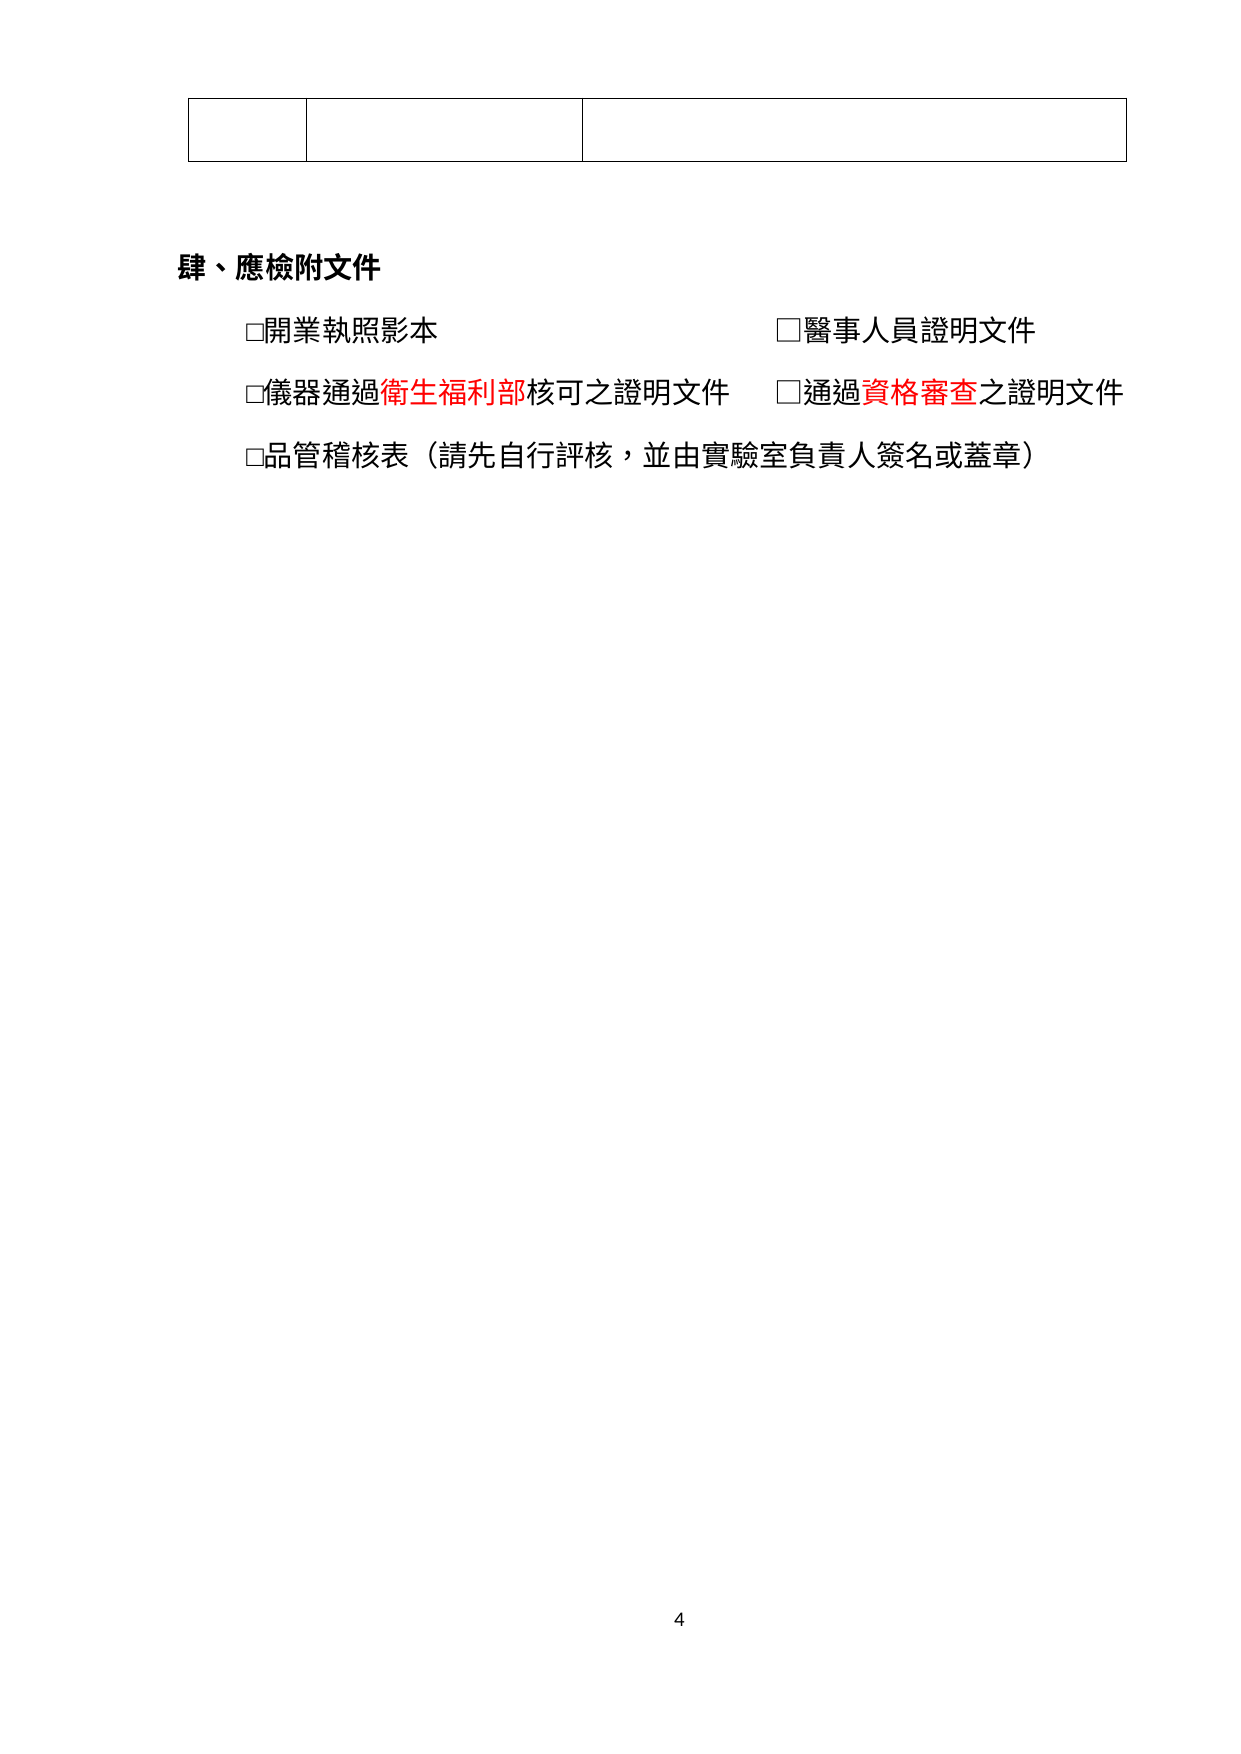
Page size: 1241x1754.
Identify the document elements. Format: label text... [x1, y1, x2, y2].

table_cell [189, 99, 306, 161]
text □開業執照影本 □醫事人員證明文件 [202, 287, 1181, 349]
text 肆、應檢附文件 [177, 224, 1181, 287]
table_cell [307, 99, 582, 161]
text □儀器通過衛生福利部核可之證明文件 □通過資格審查之證明文件 [202, 349, 1181, 412]
table_cell [583, 99, 1126, 161]
text □品管稽核表（請先自行評核，並由實驗室負責人簽名或蓋章） [202, 412, 1181, 474]
